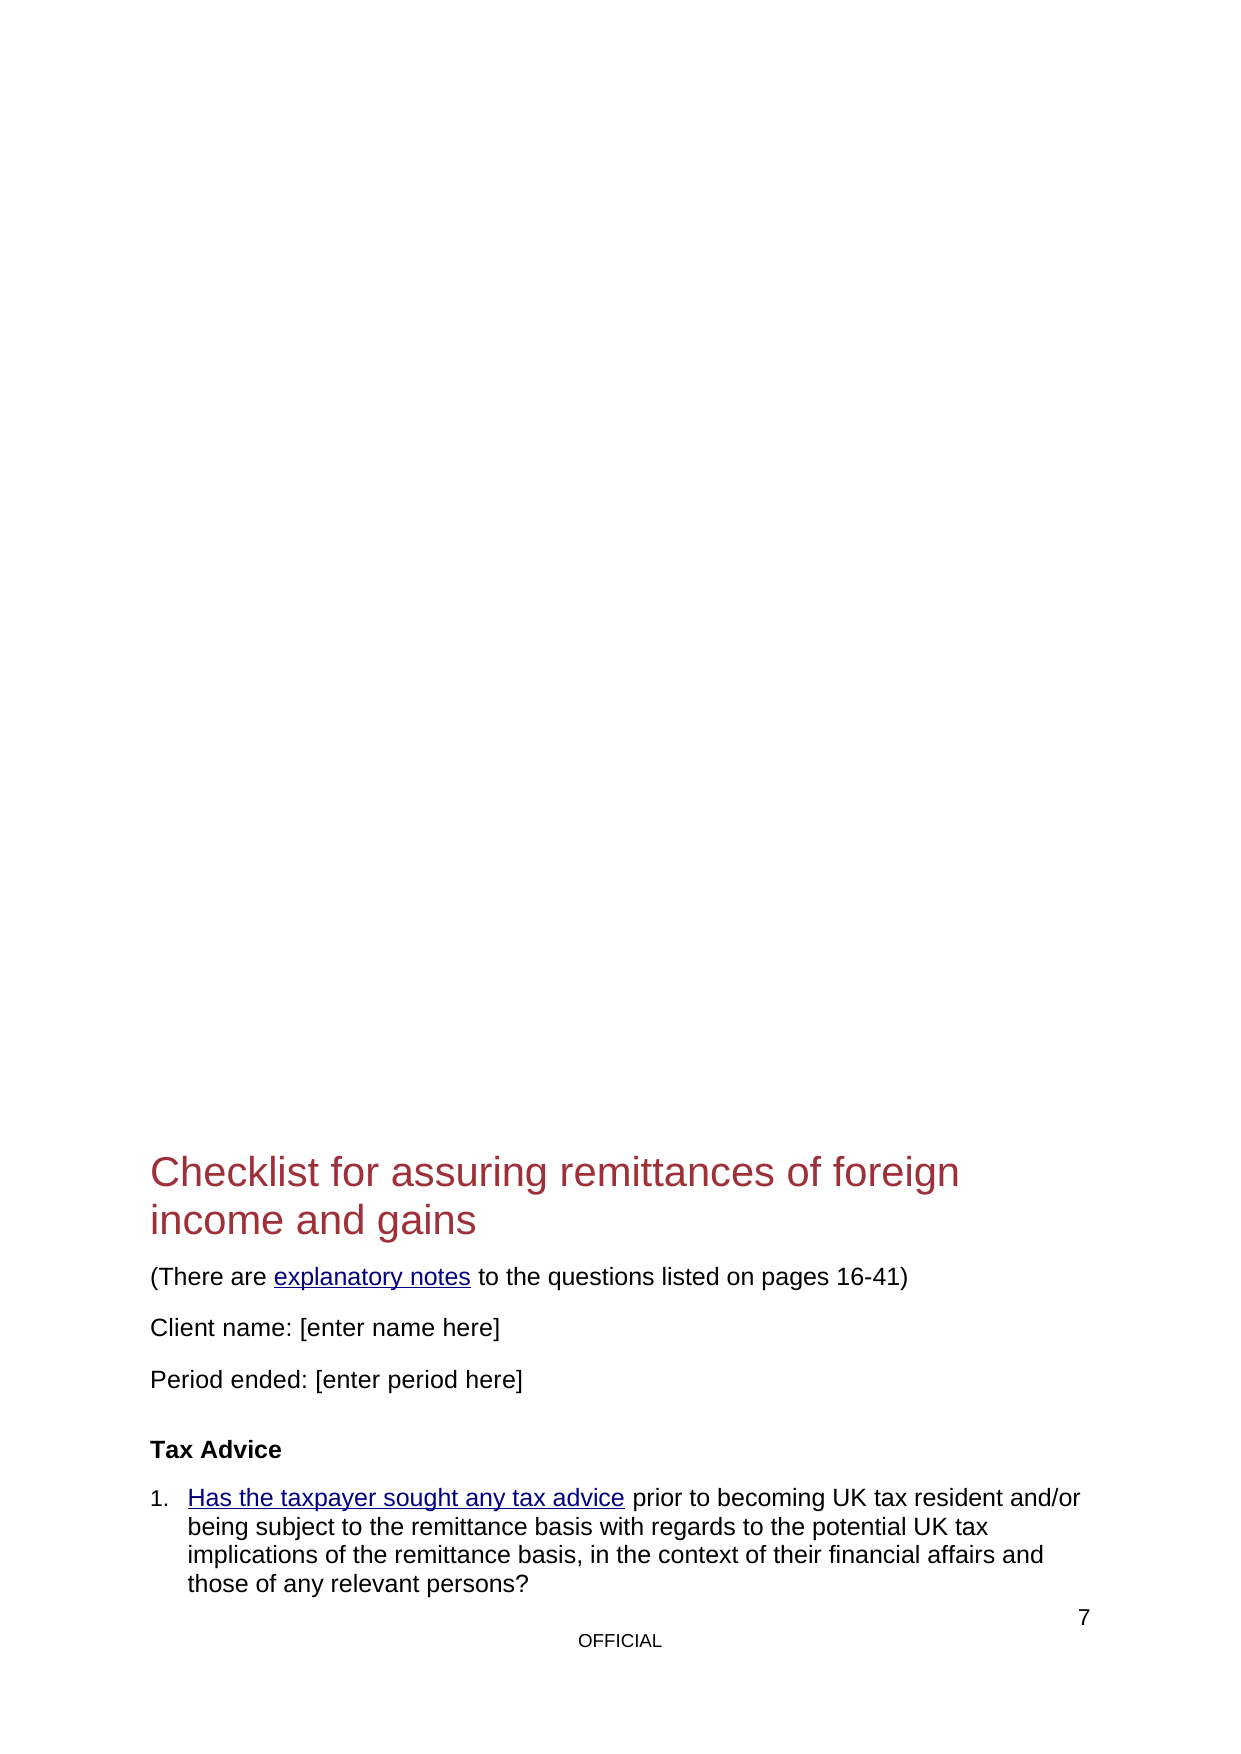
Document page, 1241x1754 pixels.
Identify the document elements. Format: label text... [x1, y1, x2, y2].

list Has the taxpayer sought any tax advice prior to becoming UK tax resident and/or being subject to the remittance basis with regards to the potential UK tax implications of the remittance basis, in the context of their financial affairs and those of any relevant persons? [150, 1483, 1090, 1598]
text Client name: [enter name here] [150, 1313, 1086, 1342]
subtitle Checklist for assuring remittances of foreign income and gains [150, 1147, 1090, 1243]
text Tax Advice [150, 1435, 1090, 1464]
text Period ended: [enter period here] [150, 1365, 1086, 1394]
text (There are explanatory notes to the questions listed on pages 16-41) [150, 1262, 1090, 1290]
